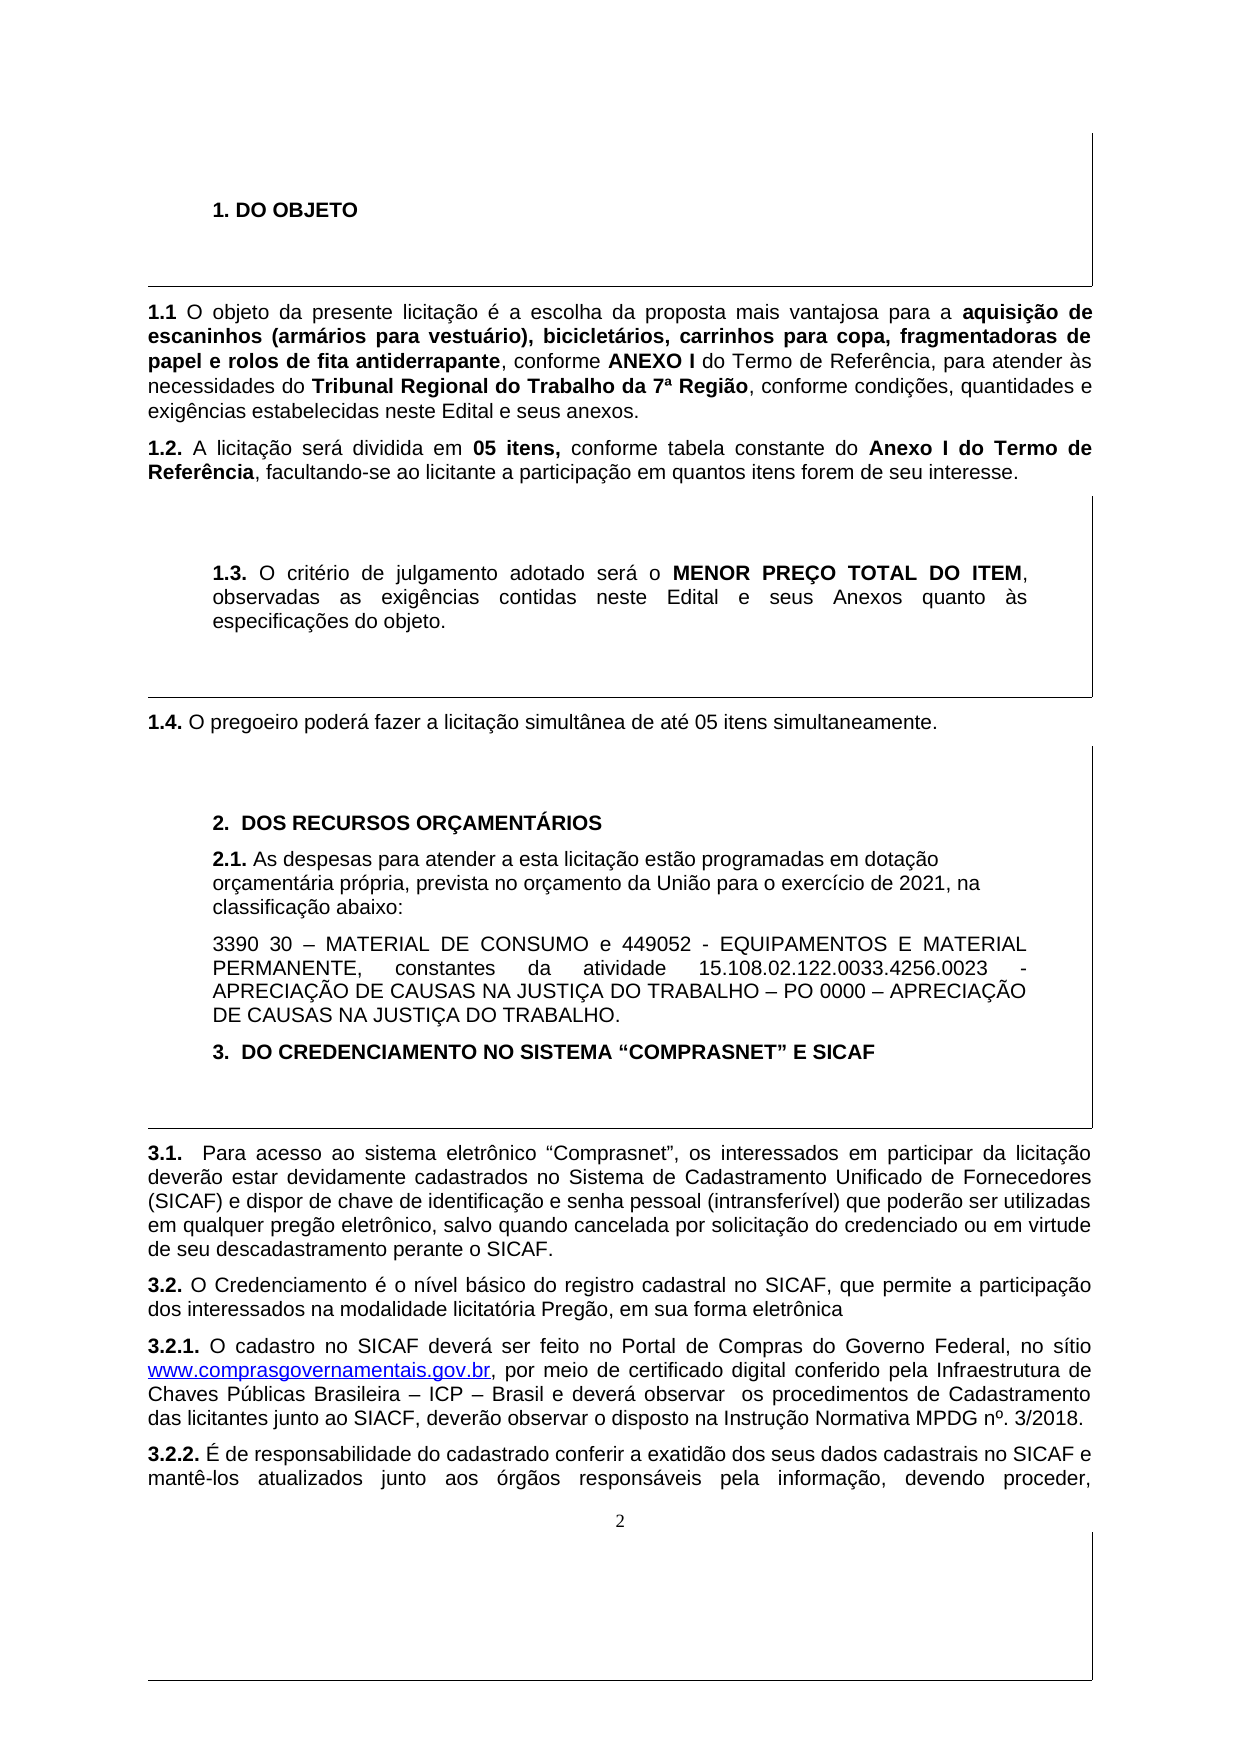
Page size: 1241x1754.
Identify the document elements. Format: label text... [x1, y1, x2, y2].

text 3390 30 – MATERIAL DE CONSUMO e 449052 - EQUIPAMENTOS E MATERIAL PERMANENTE, constantes da atividade 15.108.02.122.0033.4256.0023 - APRECIAÇÃO DE CAUSAS NA JUSTIÇA DO TRABALHO – PO 0000 – APRECIAÇÃO DE CAUSAS NA JUSTIÇA DO TRABALHO. [148, 867, 1092, 975]
text 3.2.2. É de responsabilidade do cadastrado conferir a exatidão dos seus dados cadastrais no SICAF e mantê-los atualizados junto aos órgãos responsáveis pela informação, devendo proceder, [148, 1442, 1092, 1490]
text 1.4. O pregoeiro poderá fazer a licitação simultânea de até 05 itens simultaneamente. [148, 709, 1092, 733]
text 2.1. As despesas para atender a esta licitação estão programadas em dotação orçamentária própria, prevista no orçamento da União para o exercício de 2021, na classificação abaixo: [148, 782, 1092, 867]
text 1.3. O critério de julgamento adotado será o MENOR PREÇO TOTAL DO ITEM, observadas as exigências contidas neste Edital e seus Anexos quanto às especificações do objeto. [148, 496, 1092, 697]
text 1.2. A licitação será dividida em 05 itens, conforme tabela constante do Anexo I do Termo de Referência, facultando-se ao licitante a participação em quantos itens forem de seu interesse. [148, 436, 1092, 483]
text 3. DO CREDENCIAMENTO NO SISTEMA “COMPRASNET” E SICAF [148, 975, 1092, 1128]
text 2. DOS RECURSOS ORÇAMENTÁRIOS [148, 746, 1092, 782]
subtitle 1.1 O objeto da presente licitação é a escolha da proposta mais vantajosa para a aquisição de escaninhos (armários para vestuário), bicicletários, carrinhos para copa, fragmentadoras de papel e rolos de fita antiderrapante, conforme ANEXO I do Termo de Referência, para atender às necessidades do Tribunal Regional do Trabalho da 7ª Região, conforme condições, quantidades e exigências estabelecidas neste Edital e seus anexos. [148, 298, 1092, 423]
text 3.2.1. O cadastro no SICAF deverá ser feito no Portal de Compras do Governo Federal, no sítio www.comprasgovernamentais.gov.br, por meio de certificado digital conferido pela Infraestrutura de Chaves Públicas Brasileira – ICP – Brasil e deverá observar os procedimentos de Cadastramento das licitantes junto ao SIACF, deverão observar o disposto na Instrução Normativa MPDG nº. 3/2018. [148, 1333, 1092, 1429]
text 3.2. O Credenciamento é o nível básico do registro cadastral no SICAF, que permite a participação dos interessados na modalidade licitatória Pregão, em sua forma eletrônica [148, 1273, 1092, 1321]
text 3.1. Para acesso ao sistema eletrônico “Comprasnet”, os interessados em participar da licitação deverão estar devidamente cadastrados no Sistema de Cadastramento Unificado de Fornecedores (SICAF) e dispor de chave de identificação e senha pessoal (intransferível) que poderão ser utilizadas em qualquer pregão eletrônico, salvo quando cancelada por solicitação do credenciado ou em virtude de seu descadastramento perante o SICAF. [148, 1141, 1092, 1261]
text 1. DO OBJETO [148, 133, 1092, 286]
